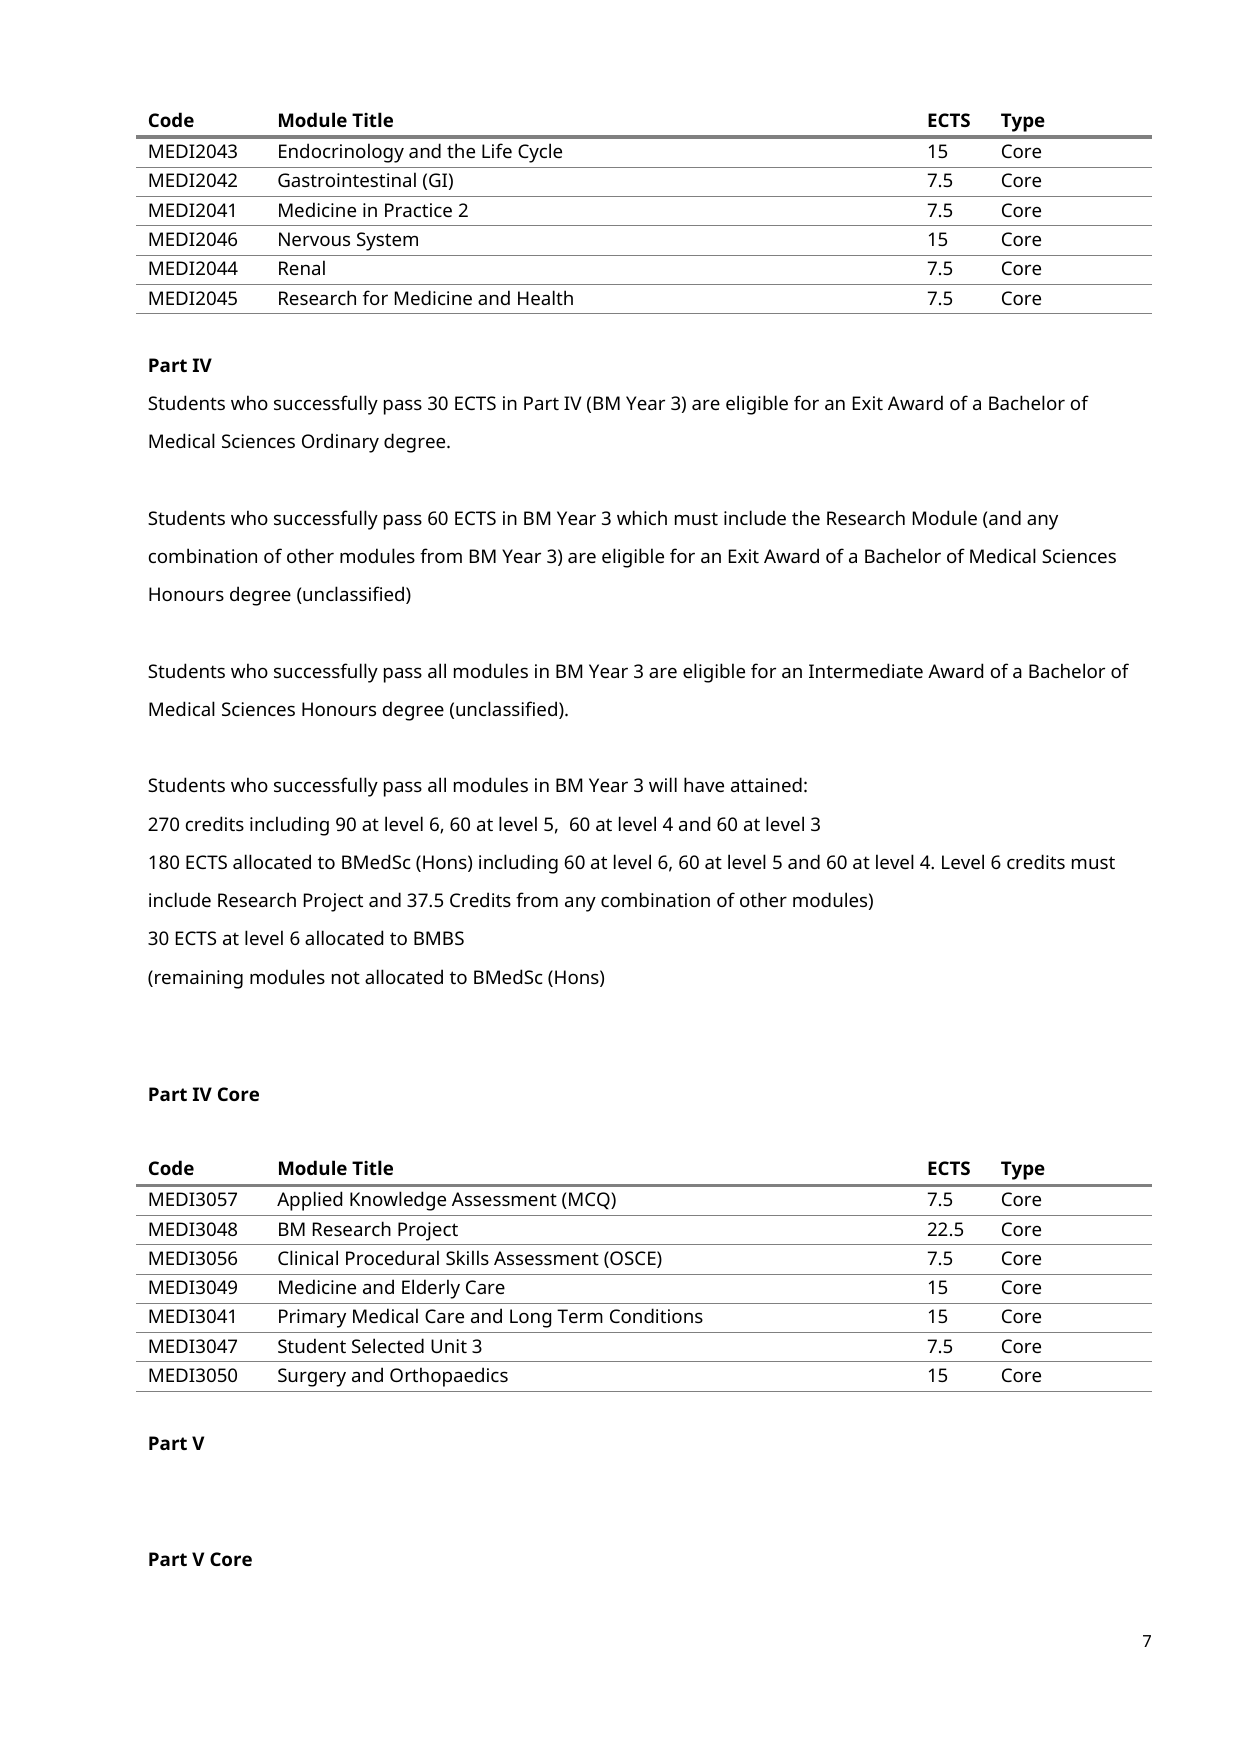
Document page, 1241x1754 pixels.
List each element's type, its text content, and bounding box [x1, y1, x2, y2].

table_cell Core [989, 1275, 1152, 1303]
table_cell MEDI2044 [136, 256, 266, 284]
table_cell Type [989, 1155, 1152, 1183]
table_cell MEDI3056 [136, 1245, 266, 1273]
table_cell MEDI2041 [136, 197, 266, 225]
table_cell Student Selected Unit 3 [266, 1333, 916, 1361]
table_cell ECTS [916, 107, 989, 135]
table_cell Core [989, 139, 1152, 167]
table_cell MEDI3041 [136, 1304, 266, 1332]
table_cell Applied Knowledge Assessment (MCQ) [266, 1187, 916, 1215]
table_cell MEDI3050 [136, 1362, 266, 1391]
table_cell Part V [136, 1392, 1152, 1508]
table_cell Gastrointestinal (GI) [266, 168, 916, 196]
table_cell Code [136, 1155, 266, 1183]
table_cell 15 [916, 1275, 989, 1303]
table_cell Module Title [266, 1155, 916, 1183]
table_cell Part IV Students who successfully pass 30 ECTS in Part IV (BM Year 3) are eligible for an Exit Award of a Bachelor of Medical Sciences Ordinary degree. Students who successfully pass 60 ECTS in BM Year 3 which must include the Research Module (and any combination of other modules from BM Year 3) are eligible for an Exit Award of a Bachelor of Medical Sciences Honours degree (unclassified) Students who successfully pass all modules in BM Year 3 are eligible for an Intermediate Award of a Bachelor of Medical Sciences Honours degree (unclassified). Students who successfully pass all modules in BM Year 3 will have attained: 270 credits including 90 at level 6, 60 at level 5, 60 at level 4 and 60 at level 3 180 ECTS allocated to BMedSc (Hons) including 60 at level 6, 60 at level 5 and 60 at level 4. Level 6 credits must include Research Project and 37.5 Credits from any combination of other modules) 30 ECTS at level 6 allocated to BMBS (remaining modules not allocated to BMedSc (Hons) [136, 314, 1152, 1043]
table_cell Type [989, 107, 1152, 135]
table_cell Renal [266, 256, 916, 284]
table_cell MEDI3049 [136, 1275, 266, 1303]
table_cell 7.5 [916, 256, 989, 284]
table_cell ECTS [916, 1155, 989, 1183]
table_cell 7.5 [916, 1333, 989, 1361]
table_cell MEDI3047 [136, 1333, 266, 1361]
table_cell Core [989, 197, 1152, 225]
table_cell Core [989, 1304, 1152, 1332]
table_cell Surgery and Orthopaedics [266, 1362, 916, 1391]
table_cell Primary Medical Care and Long Term Conditions [266, 1304, 916, 1332]
table_cell MEDI3057 [136, 1187, 266, 1215]
table_cell Core [989, 1216, 1152, 1244]
table_cell 15 [916, 139, 989, 167]
table_cell Core [989, 1333, 1152, 1361]
table_cell Medicine and Elderly Care [266, 1275, 916, 1303]
table_cell Clinical Procedural Skills Assessment (OSCE) [266, 1245, 916, 1273]
table_cell Part IV Core [136, 1043, 1152, 1155]
table_cell MEDI2043 [136, 139, 266, 167]
table_cell 22.5 [916, 1216, 989, 1244]
table_cell Endocrinology and the Life Cycle [266, 139, 916, 167]
table_cell Core [989, 285, 1152, 313]
table_cell Core [989, 226, 1152, 254]
table_cell 7.5 [916, 1187, 989, 1215]
table_cell Core [989, 168, 1152, 196]
table_cell Core [989, 1362, 1152, 1391]
table_cell MEDI2046 [136, 226, 266, 254]
table_cell Nervous System [266, 226, 916, 254]
table_cell MEDI2045 [136, 285, 266, 313]
table_cell BM Research Project [266, 1216, 916, 1244]
table_cell 7.5 [916, 197, 989, 225]
table_cell MEDI2042 [136, 168, 266, 196]
table_cell 15 [916, 226, 989, 254]
table_cell 7.5 [916, 1245, 989, 1273]
table_cell Core [989, 256, 1152, 284]
table_cell 7.5 [916, 285, 989, 313]
table_cell 15 [916, 1304, 989, 1332]
table_cell Core [989, 1187, 1152, 1215]
table_cell Module Title [266, 107, 916, 135]
table_cell MEDI3048 [136, 1216, 266, 1244]
table_cell Medicine in Practice 2 [266, 197, 916, 225]
table_cell Part V Core [136, 1509, 1152, 1621]
table_cell Core [989, 1245, 1152, 1273]
table_cell 15 [916, 1362, 989, 1391]
table_cell [136, 71, 1152, 107]
table_cell Research for Medicine and Health [266, 285, 916, 313]
table_cell 7.5 [916, 168, 989, 196]
table_cell Code [136, 107, 266, 135]
